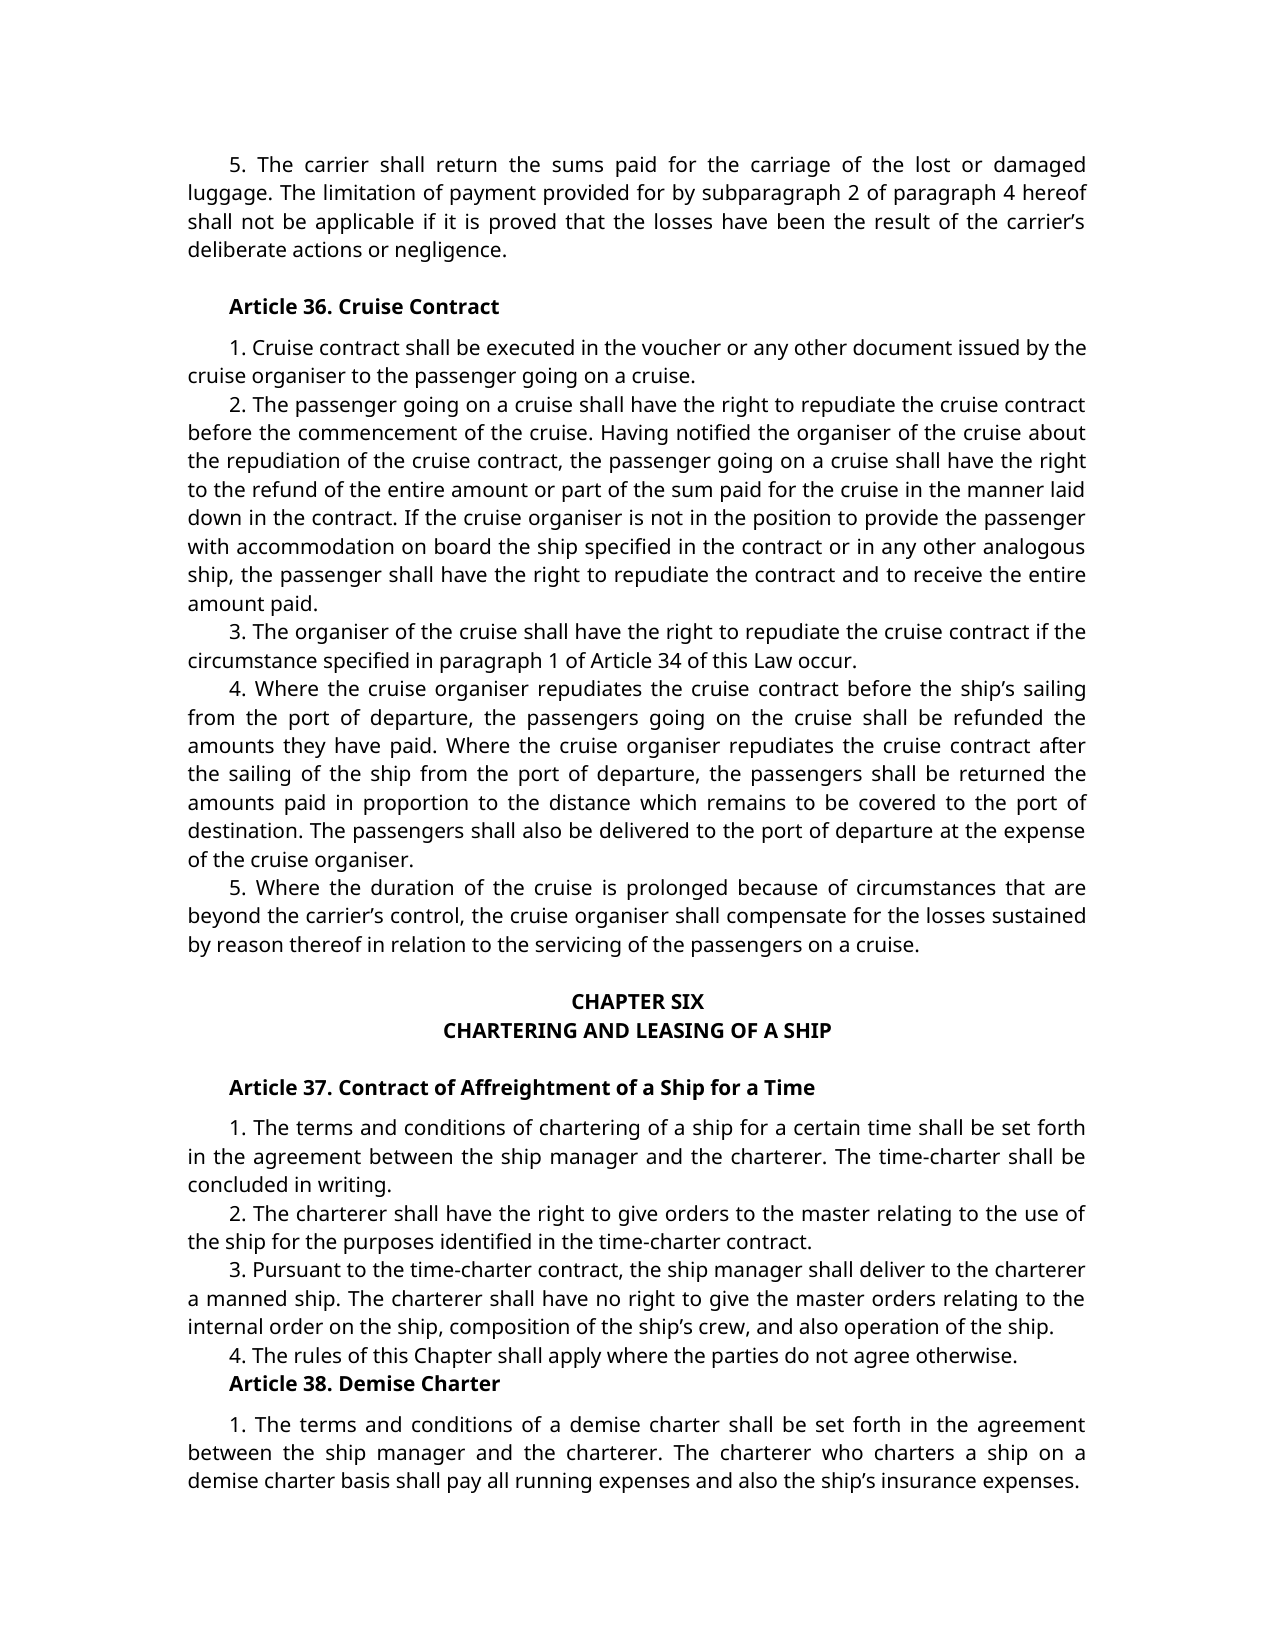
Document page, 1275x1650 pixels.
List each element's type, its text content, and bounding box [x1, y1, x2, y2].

text Article 38. Demise Charter [187, 1369, 1087, 1398]
text Article 37. Contract of Affreightment of a Ship for a Time [187, 1073, 1087, 1101]
text 1. The terms and conditions of chartering of a ship for a certain time shall be set forth in the agreement between the ship manager and the charterer. The time-charter shall be concluded in writing. [187, 1113, 1087, 1199]
text Article 36. Cruise Contract [187, 292, 1087, 321]
text 5. Where the duration of the cruise is prolonged because of circumstances that are beyond the carrier’s control, the cruise organiser shall compensate for the losses sustained by reason thereof in relation to the servicing of the passengers on a cruise. [187, 873, 1087, 958]
text 4. The rules of this Chapter shall apply where the parties do not agree otherwise. [187, 1341, 1087, 1369]
text 3. Pursuant to the time-charter contract, the ship manager shall deliver to the charterer a manned ship. The charterer shall have no right to give the master orders relating to the internal order on the ship, composition of the ship’s crew, and also operation of the ship. [187, 1256, 1087, 1341]
text 3. The organiser of the cruise shall have the right to repudiate the cruise contract if the circumstance specified in paragraph 1 of Article 34 of this Law occur. [187, 617, 1087, 674]
text 5. The carrier shall return the sums paid for the carriage of the lost or damaged luggage. The limitation of payment provided for by subparagraph 2 of paragraph 4 hereof shall not be applicable if it is proved that the losses have been the result of the carrier’s deliberate actions or negligence. [187, 150, 1087, 264]
text 2. The charterer shall have the right to give orders to the master relating to the use of the ship for the purposes identified in the time-charter contract. [187, 1199, 1087, 1256]
text CHARTERING AND LEASING OF A SHIP [187, 1016, 1087, 1044]
text 1. The terms and conditions of a demise charter shall be set forth in the agreement between the ship manager and the charterer. The charterer who charters a ship on a demise charter basis shall pay all running expenses and also the ship’s insurance expenses. [187, 1410, 1087, 1495]
text 4. Where the cruise organiser repudiates the cruise contract before the ship’s sailing from the port of departure, the passengers going on the cruise shall be refunded the amounts they have paid. Where the cruise organiser repudiates the cruise contract after the sailing of the ship from the port of departure, the passengers shall be returned the amounts paid in proportion to the distance which remains to be covered to the port of destination. The passengers shall also be delivered to the port of departure at the expense of the cruise organiser. [187, 674, 1087, 873]
text 1. Cruise contract shall be executed in the voucher or any other document issued by the cruise organiser to the passenger going on a cruise. [187, 333, 1087, 390]
text CHAPTER SIX [187, 987, 1087, 1016]
text 2. The passenger going on a cruise shall have the right to repudiate the cruise contract before the commencement of the cruise. Having notified the organiser of the cruise about the repudiation of the cruise contract, the passenger going on a cruise shall have the right to the refund of the entire amount or part of the sum paid for the cruise in the manner laid down in the contract. If the cruise organiser is not in the position to provide the passenger with accommodation on board the ship specified in the contract or in any other analogous ship, the passenger shall have the right to repudiate the contract and to receive the entire amount paid. [187, 390, 1087, 617]
